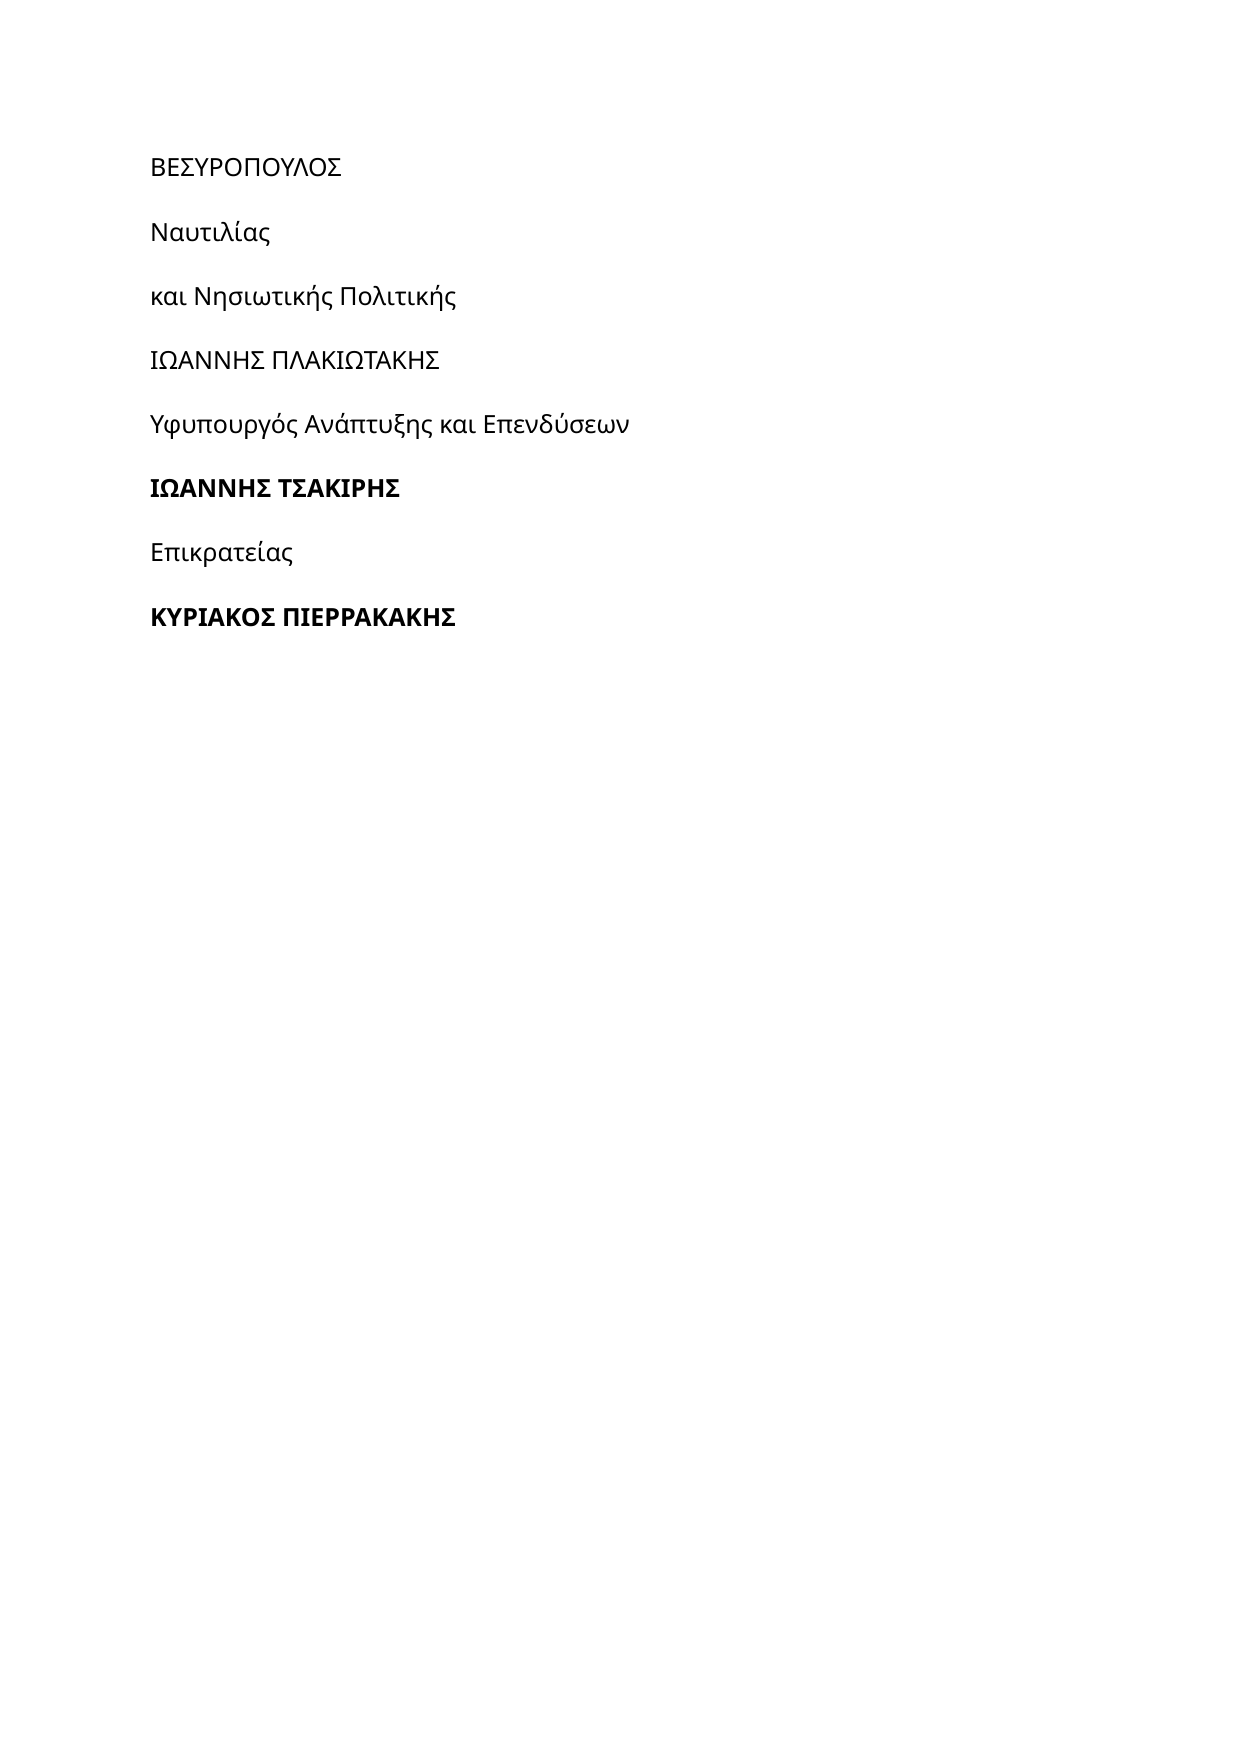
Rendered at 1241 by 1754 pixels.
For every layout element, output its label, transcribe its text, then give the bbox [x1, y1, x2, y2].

text ΙΩΑΝΝΗΣ ΤΣΑΚΙΡΗΣ [150, 471, 1090, 505]
text ΒΕΣΥΡΟΠΟΥΛΟΣ [150, 150, 1090, 184]
text και Νησιωτικής Πολιτικής [150, 278, 1090, 312]
text Επικρατείας [150, 535, 1090, 569]
text ΙΩΑΝΝΗΣ ΠΛΑΚΙΩΤΑΚΗΣ [150, 342, 1090, 377]
text Υφυπουργός Ανάπτυξης και Επενδύσεων [150, 407, 1090, 441]
text Ναυτιλίας [150, 214, 1090, 248]
text ΚΥΡΙΑΚΟΣ ΠΙΕΡΡΑΚΑΚΗΣ [150, 599, 1090, 633]
